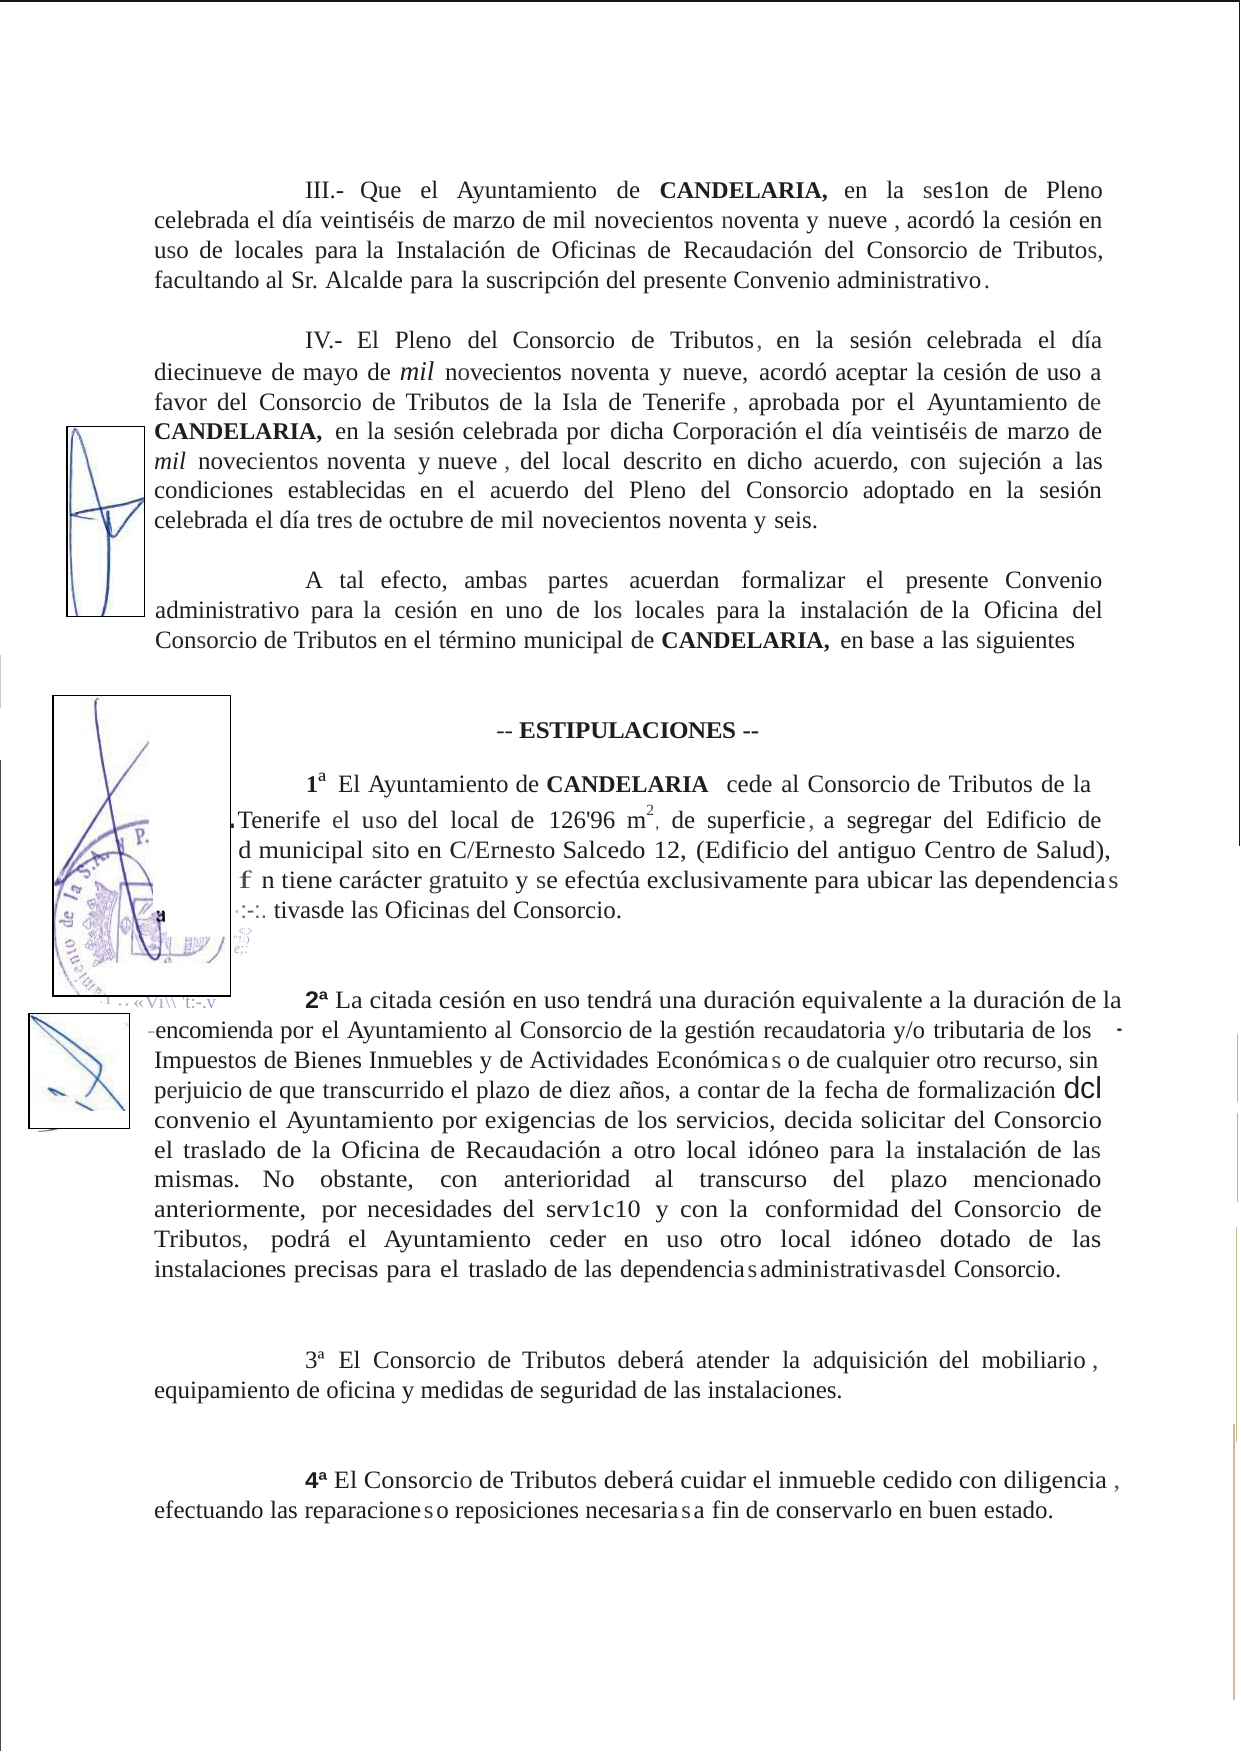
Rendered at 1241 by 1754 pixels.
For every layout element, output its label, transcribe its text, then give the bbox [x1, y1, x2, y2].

text A tal efecto, ambas partes acuerdan formalizar el presente Convenio administrativo para la cesión en uno de los locales para la instalación de la Oficina del Consorcio de Tributos en el término municipal de CANDELARIA, en base a las siguientes [155, 565, 1103, 654]
picture [54, 696, 230, 995]
text e;: [234, 944, 1240, 956]
text e f n tiene carácter gratuito y se efectúa exclusivamente para ubicar las dependencias [232, 865, 1240, 894]
text "!:) [233, 938, 1240, 944]
text mi ·:-:. tivasde las Oficinas del Consorcio. [232, 895, 1240, 924]
picture [30, 1014, 129, 1128]
text IV.- El Pleno del Consorcio de Tributos, en la sesión celebrada el día diecinueve de mayo de mil novecientos noventa y nueve, acordó aceptar la cesión de uso a favor del Consorcio de Tributos de la Isla de Tenerife , aprobada por el Ayuntamiento de CANDELARIA, en la sesión celebrada por dicha Corporación el día veintiséis de marzo de mil novecientos noventa y nueve , del local descrito en dicho acuerdo, con sujeción a las condiciones establecidas en el acuerdo del Pleno del Consorcio adoptado en la sesión celebrada el día tres de octubre de mil novecientos noventa y seis. [154, 325, 1103, 534]
text pro'Í5f d municipal sito en C/Ernesto Salcedo 12, (Edificio del antiguo Centro de Salud), [232, 837, 1240, 864]
text III.- Que el Ayuntamiento de CANDELARIA, en la ses1on de Pleno celebrada el día veintiséis de marzo de mil novecientos noventa y nueve , acordó la cesión en uso de locales para la Instalación de Oficinas de Recaudación del Consorcio de Tributos, facultando al Sr. Alcalde para la suscripción del presente Convenio administrativo. [154, 175, 1103, 294]
text 1ª El Ayuntamiento de CANDELARIA cede al Consorcio de Tributos de la [306, 771, 1239, 797]
text <:.> [239, 926, 1240, 938]
text -- ESTIPULACIONES -- [232, 716, 1239, 743]
text -encomienda por el Ayuntamiento al Consorcio de la gestión recaudatoria y/o tributaria de los · Impuestos de Bienes Inmuebles y de Actividades Económicas o de cualquier otro recurso, sin perjuicio de que transcurrido el plazo de diez años, a contar de la fecha de formalización dcl [147, 1014, 1137, 1104]
picture [68, 427, 144, 616]
text , convenio el Ayuntamiento por exigencias de los servicios, decida solicitar del Consorcio el traslado de la Oficina de Recaudación a otro local idóneo para la instalación de las mismas. No obstante, con anterioridad al transcurso del plazo mencionado anteriormente, por necesidades del serv1c10 y con la conformidad del Consorcio de Tributos, podrá el Ayuntamiento ceder en uso otro local idóneo dotado de las instalaciones precisas para el traslado de las dependenciasadministrativasdel Consorcio. [33, 1105, 1102, 1283]
text 4ª El Consorcio de Tributos deberá cuidar el inmueble cedido con diligencia , efectuando las reparacioneso reposiciones necesariasa fin de conservarlo en buen estado. [154, 1465, 1205, 1524]
text \>. Jr .Tenerife el uso del local de 126'96 m2, de superficie, a segregar del Edificio de [232, 797, 1239, 837]
text 3ª El Consorcio de Tributos deberá atender la adquisición del mobiliario , equipamiento de oficina y medidas de seguridad de las instalaciones. [154, 1345, 1205, 1404]
text '1 • • «Vi\\ 't:-.v 2ª La citada cesión en uso tendrá una duración equivalente a la duración de la [99, 985, 1240, 1014]
text ----"----- c., [232, 956, 1240, 979]
text [15, 716, 52, 743]
